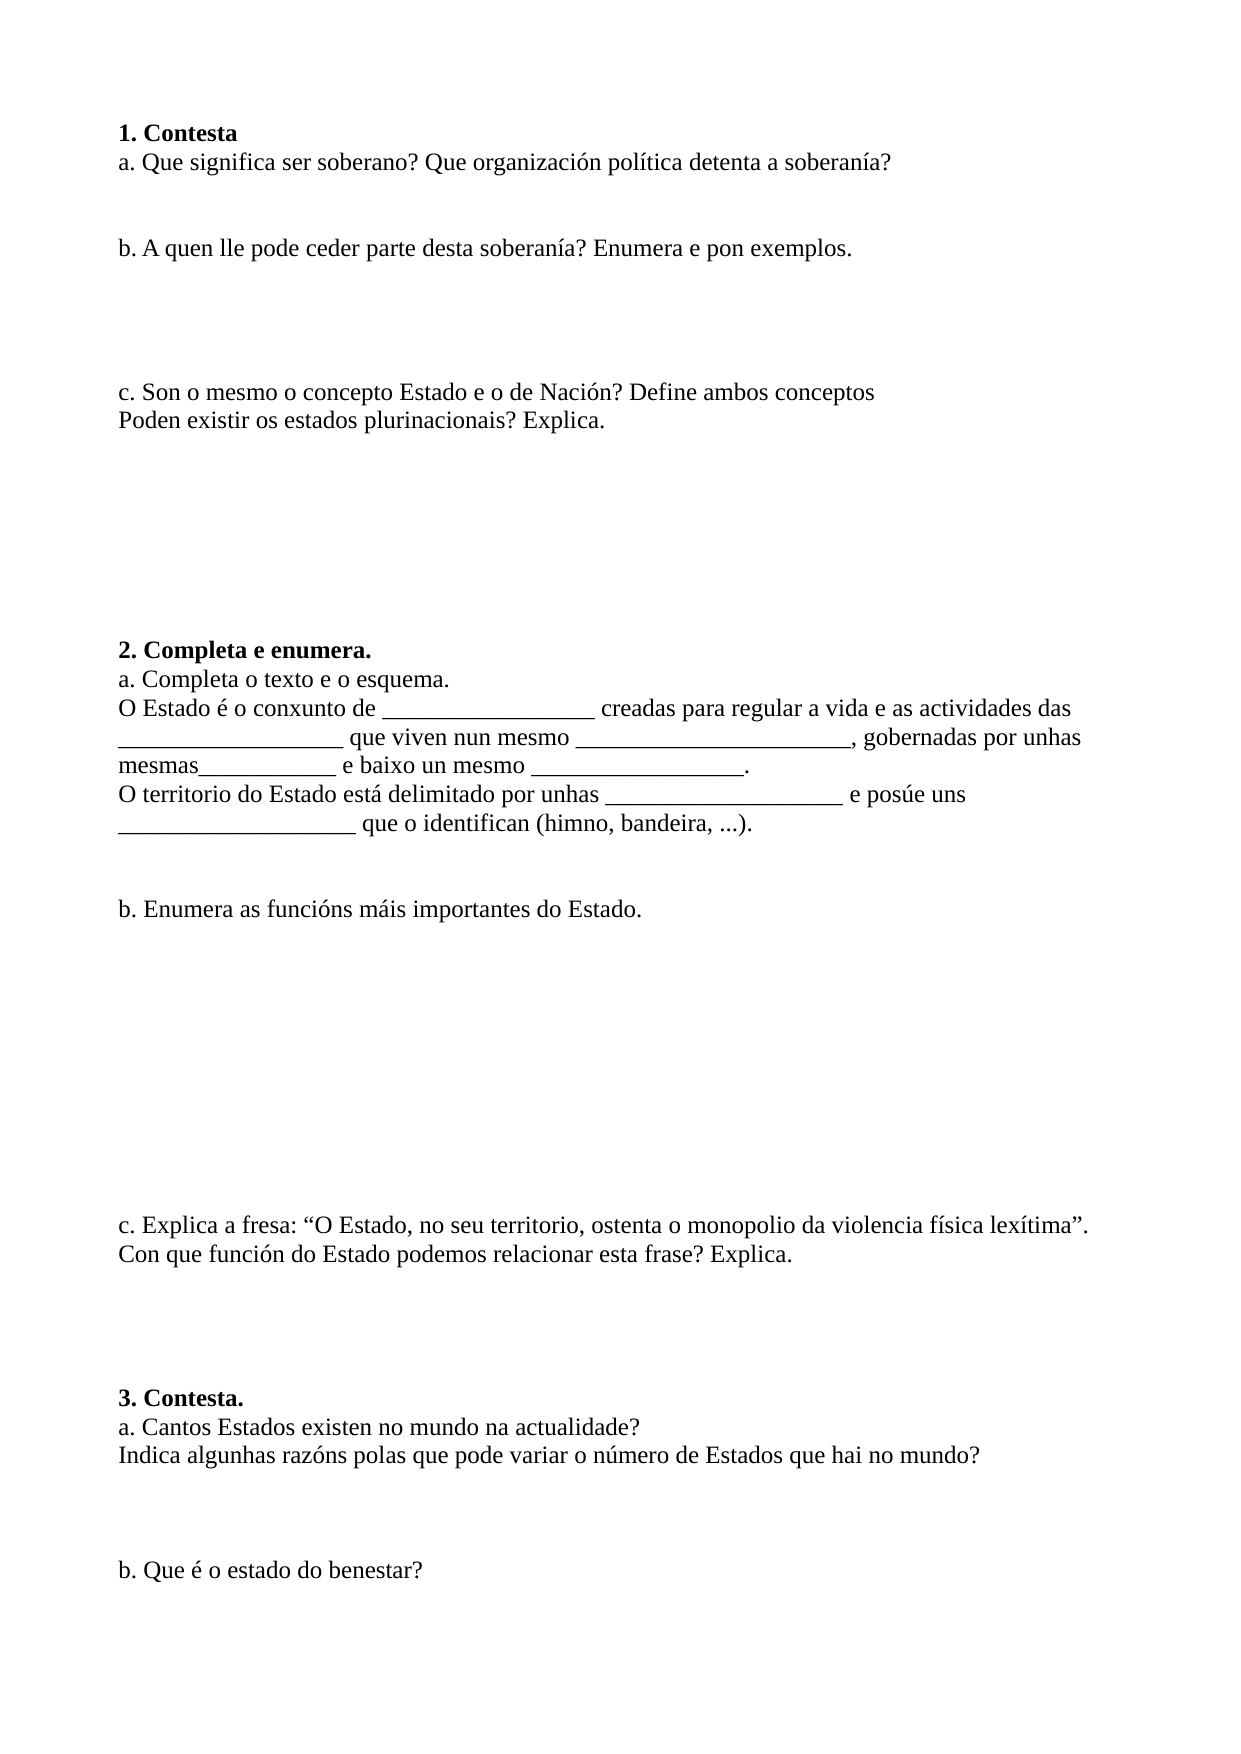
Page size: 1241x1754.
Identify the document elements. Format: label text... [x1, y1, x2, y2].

text b. Que é o estado do benestar? [118, 1556, 1122, 1584]
text Poden existir os estados plurinacionais? Explica. [118, 406, 1122, 434]
text b. A quen lle pode ceder parte desta soberanía? Enumera e pon exemplos. [118, 233, 1122, 262]
text 1. Contesta [118, 118, 1122, 147]
text a. Completa o texto e o esquema. [118, 664, 1122, 693]
text c. Son o mesmo o concepto Estado e o de Nación? Define ambos conceptos [118, 377, 1122, 406]
text b. Enumera as funcións máis importantes do Estado. [118, 894, 1122, 923]
text Con que función do Estado podemos relacionar esta frase? Explica. [118, 1239, 1122, 1268]
text a. Que significa ser soberano? Que organización política detenta a soberanía? [118, 147, 1122, 176]
text O territorio do Estado está delimitado por unhas ___________________ e posúe uns ___________________ que o identifican (himno, bandeira, ...). [118, 779, 1122, 837]
text c. Explica a fresa: “O Estado, no seu territorio, ostenta o monopolio da violencia física lexítima”. [118, 1211, 1122, 1239]
text O Estado é o conxunto de _________________ creadas para regular a vida e as actividades das __________________ que viven nun mesmo ______________________, gobernadas por unhas mesmas___________ e baixo un mesmo _________________. [118, 693, 1122, 779]
text 3. Contesta. [118, 1383, 1122, 1412]
text 2. Completa e enumera. [118, 636, 1122, 664]
text Indica algunhas razóns polas que pode variar o número de Estados que hai no mundo? [118, 1441, 1122, 1469]
text a. Cantos Estados existen no mundo na actualidade? [118, 1412, 1122, 1441]
